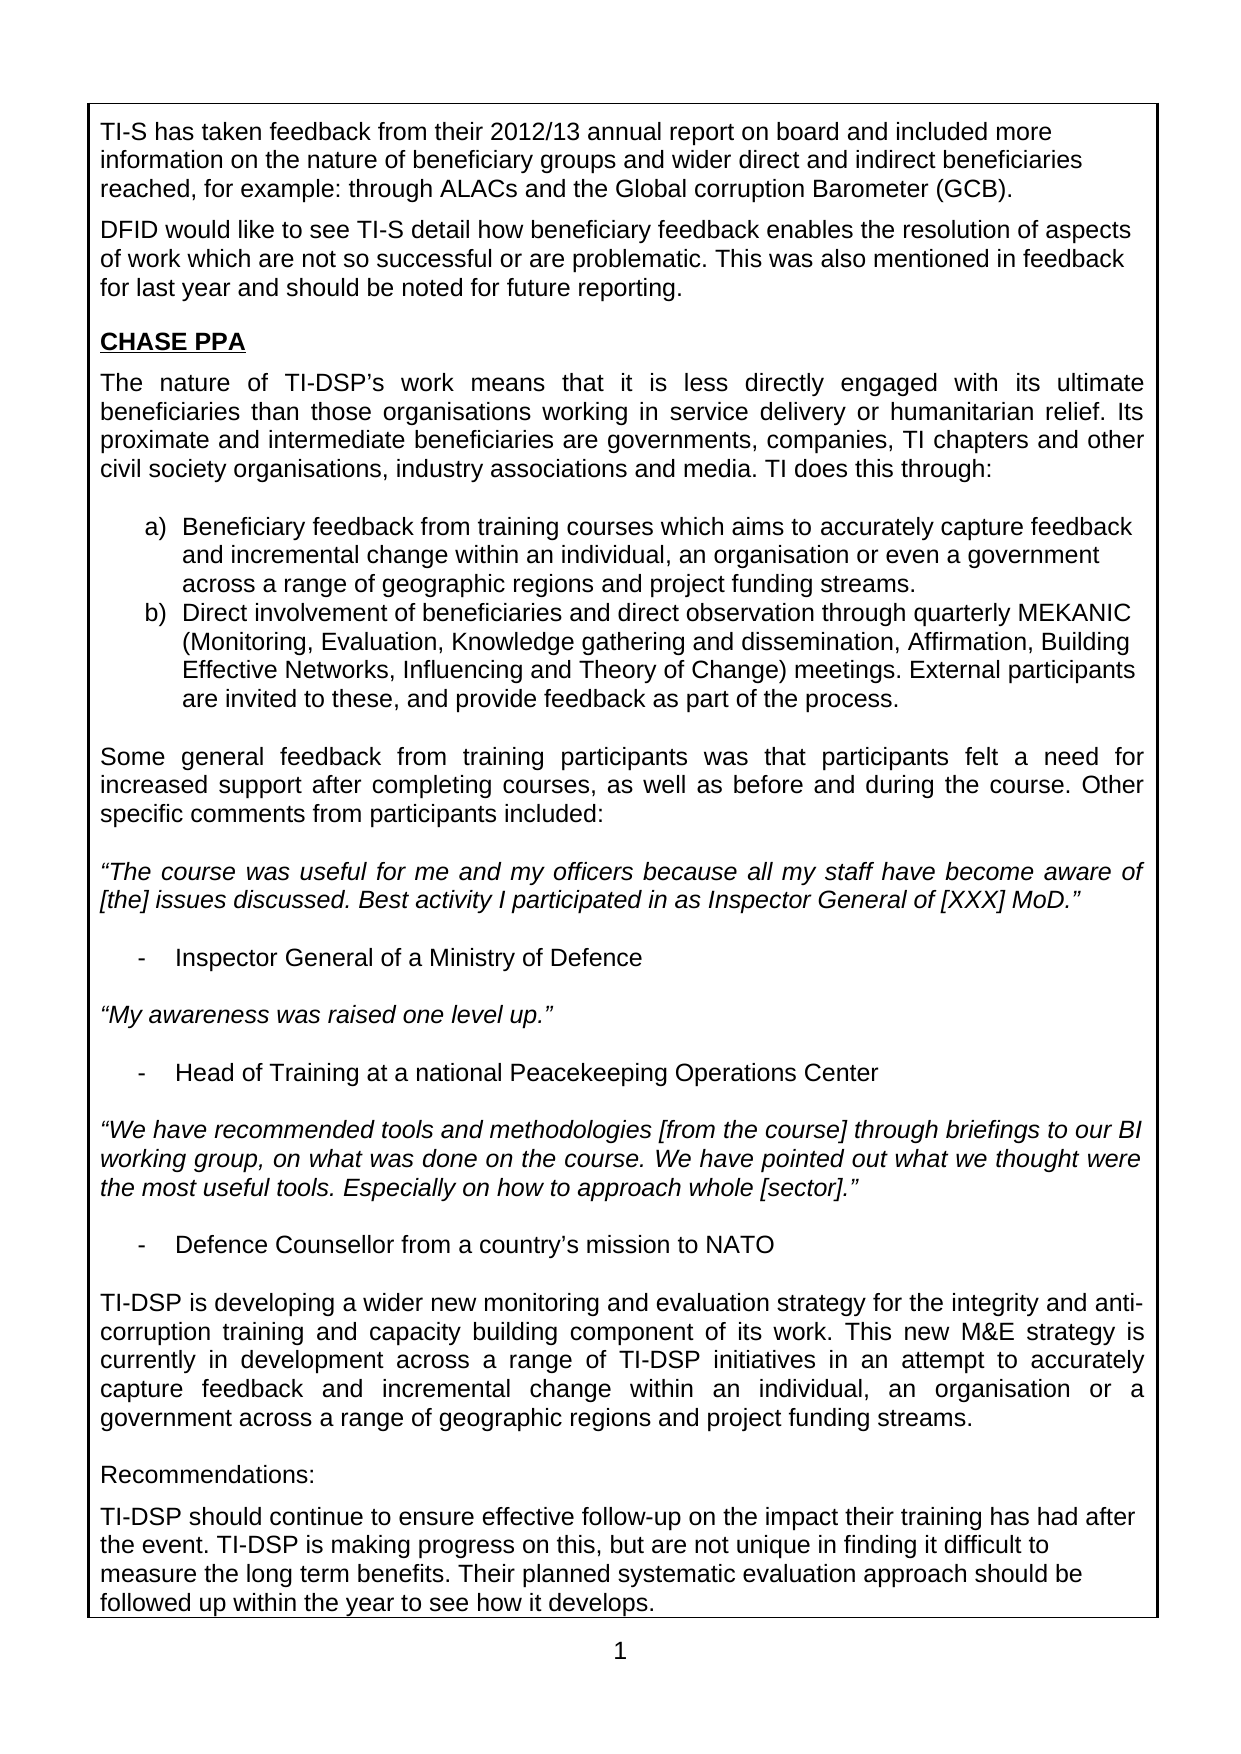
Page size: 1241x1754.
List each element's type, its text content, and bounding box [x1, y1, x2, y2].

table_cell 1.1 Has the logframe been updated since last review? General PPA – Yes Output indicator 2.2 now reads “number of National Chapters utilising online corruption reporting tools, supported by TI-S”. CHASE PPA – Yes The targets for 4 outcome and 7 output indicators have been revised upward. This is in line with TI-DSP’s “outstanding” ranking from Coffey International for its performance against the log frame indicators and as agreed with DFID CHASE policy leads. The results for the period 2011 – 2014 were better than expected. Milestones and targets have had to be revised upward every year. The milestones and targets for the 2014/16 logframe still retain the ambitious drive that has characterised the previous period, but more focus has been given to intensifying and consolidating positive change. 1.2 Overall Output Score and Description: General PPA: A+ - Outputs moderately exceeded expectation CHASE PPA: A+ - Outputs moderately exceeded expectation 1.3 Direct feedback from beneficiaries General PPA DFID welcomes the comprehensive overview of TI-S’ different types of beneficiaries; proximate, intermediate and ultimate and of the beneficiary feedback tools used. Proximate beneficiary feedback has enabled the refinement and acceleration of strategies to engage poor and marginalised people in policy and advocacy development. DFID notes the intermediate beneficiary feedback and appreciates the quantified user perception data provided in relation to the TI Helpdesk’s performance, responding to increasing demand, feedback and queries from Chapter and other stakeholders. The main direct beneficiaries of TI-S’ work remain however, TI Chapters. TI-S works on their behalf at the global level and seeks to strengthen their ability to advocate for change. Feedback from Chapters to TI-S indicates that in this reporting year the TI-S continues to serve the movement well TI-S has taken feedback from their 2012/13 annual report on board and included more information on the nature of beneficiary groups and wider direct and indirect beneficiaries reached, for example: through ALACs and the Global corruption Barometer (GCB). DFID would like to see TI-S detail how beneficiary feedback enables the resolution of aspects of work which are not so successful or are problematic. This was also mentioned in feedback for last year and should be noted for future reporting. CHASE PPA The nature of TI-DSP’s work means that it is less directly engaged with its ultimate beneficiaries than those organisations working in service delivery or humanitarian relief. Its proximate and intermediate beneficiaries are governments, companies, TI chapters and other civil society organisations, industry associations and media. TI does this through: Beneficiary feedback from training courses which aims to accurately capture feedback and incremental change within an individual, an organisation or even a government across a range of geographic regions and project funding streams. Direct involvement of beneficiaries and direct observation through quarterly MEKANIC (Monitoring, Evaluation, Knowledge gathering and dissemination, Affirmation, Building Effective Networks, Influencing and Theory of Change) meetings. External participants are invited to these, and provide feedback as part of the process. Some general feedback from training participants was that participants felt a need for increased support after completing courses, as well as before and during the course. Other specific comments from participants included: “The course was useful for me and my officers because all my staff have become aware of [the] issues discussed. Best activity I participated in as Inspector General of [XXX] MoD.” Inspector General of a Ministry of Defence “My awareness was raised one level up.” Head of Training at a national Peacekeeping Operations Center “We have recommended tools and methodologies [from the course] through briefings to our BI working group, on what was done on the course. We have pointed out what we thought were the most useful tools. Especially on how to approach whole [sector].” Defence Counsellor from a country’s mission to NATO TI-DSP is developing a wider new monitoring and evaluation strategy for the integrity and anti-corruption training and capacity building component of its work. This new M&E strategy is currently in development across a range of TI-DSP initiatives in an attempt to accurately capture feedback and incremental change within an individual, an organisation or a government across a range of geographic regions and project funding streams. Recommendations: TI-DSP should continue to ensure effective follow-up on the impact their training has had after the event. TI-DSP is making progress on this, but are not unique in finding it difficult to measure the long term benefits. Their planned systematic evaluation approach should be followed up within the year to see how it develops. 1.4 Summary of overall progress General PPA TI-S has made good progress this year, either exceeding or meeting the majority of targets. Where targets have not been fully achieved, DFID is pleased to note that TI-S has demonstrated a clear understanding of issues that have impacted on progress and proposed changes in their reporting to ensure that all targets are accurate and attainable. Marked achievements for TI-S this year include: TI-S reaching an increasing number of citizens and supporting chapters in their work doing the same. The ALACs continue to operate as powerful, credible and viable mechanisms for people to pursue their corruption-related complaints. The whistleblower principles developed in 2013, contributed towards a vast array of changes in discourse and policy over 2013, as described in the annual report. Strengthening the TI movement remains a priority for TI-S. In this reporting year, TI-S focussed on supporting chapters in the areas of organisational assessment and planning; governance and leadership; advocacy and communications and resource mobilisation. TI-S continued to support both capacity development of individual chapters as well as a number of global activities to address common capacity needs shared by chapters across the TI Movement. Engaging with and influencing global debates on governance remained one of TI-S’ strengths in this reporting year. Advocacy efforts directed towards a number of key initiatives and organisations yielded successes such as through the G20, in the form of an agreement on automatic exchange of information; a policy position on beneficial ownership at EU level; and a G8 commitment to establish public registries of beneficial owners. CHASE PPA While mere numbers of engagements might not usually be regarded as a key indicator, they have been used so far because of the traditional difficulty of getting the military to take up corruption as an issue, either doctrinally or practically. The same goes for defence industry associations. Often we find that such bodies are, individually, interested in ‘doing something’ but need an external catalyst to make all those with a partial interest come together collectively. Over the last decade, DSP has played that crucial catalytic role, but it will be essential in the future for TI-DSP to define and report on the depth and quality of its work, as well as the numbers. 1.5 Key challenges General PPA TI-S’ challenges in 2013/14 include: Civil society movements have many opportunities today to engage at the global level, for example in the G8/G20 and post-2015 processes, but the space for civil society to operate at national level is shrinking in many countries. This remains a serious concern to the movement. Chapters within the TI movement were put under threat in a range of countries in this reporting year. While TI has seen growth over recent years, the changing political priorities of some of their traditional donors has put financial pressure on the organisation, making it more difficult to matching ambitions with the necessary resources. While TI-S is working hard to diversify its donor base, for example to foundations, decisions by some bilateral partners to reduce funding due to a shift in their priorities, has meant some programming, including in Africa, had to be scaled down. While citizen demand for social accountability is evident in a range of countries around the world too many people consider corruption to be ‘normal’ or ‘acceptable’. TI-S’ research among youth in Asia and Pacific found for example that while over 80 per cent of young people believe that youths want to take action against corruption, 72% admit they are willing to behave corruptly if it yields personal benefit. CHASE PPA TI-DSP identified three main challenges to their work, although the challenge of physical risk to the lives of the team is more appropriate in the risk section of this review. The remaining two challenges are: (1) That TI-DSP chooses countries where corruption is so deeply entrenched that it is impossible to make visible progress; (2) That TI-DSP spreads itself too thinly TI-DSP’s response to these challenges has been: (1) evaluating target countries with internal and external actors before planning any intervention; (2) preparing multiple year plans; We recognise that some of the challenges faced in this programme are politically sensitive (e,g, political will for integrity reforms), and so a complete narrative in this report is not advisable. However TI-DSP does need to better understand and present the challenge posed by overstretch. Further comments on this are in section 4.2 below. The first challenge identified here is appropriate, but TI-DSP is also facing similar issues of political will in countries and with organisations where corruption is not typically thought to be deeply entrenched. Recommendation: TI-DSP should look at its strategic challenges afresh alongside the recommendation below for a more robust risk matrix. 1.6 Annual Outcome Assessment General PPA There is evidence of positive progress across both of the outcomes for 2013/14. Due to problems with the new ALAC database, which is used by Chapters to report on ALAC related indicators, in regard to outcome indicator 1.2, TI-S are unable to report accurate figures of initial contacts this year. As well as bringing Chapters onto the new database during 2013, it was also off-line for the last four months of the 2013 calendar year. TI-S cannot completely exclude a hostile takeover at this stage; however, has no evidence that this has occurred. TI-S has used this as an opportunity to undertake a number of improved upgraded data and security measures, including changes to the database, a new hosting provider and a 2-factor authentication system including a virtual private network (VPN). Throughout 2014 TI-S will continue to get more Chapters using the new database and enter data from the September to December period, but until this process is finalised they are unable to report on this indicator. DFID notes that this is not an ideal situation but it is good to see TI-S is using this as an opportunity to upgrade data and security measures. DFID would be interested in seeing the final report on this indicator once all of the data for September to December 2013 has been input. CHASE PPA TI-DSP has been generating significant reflection of the issues within Ministries of Defence worldwide, which is a unique and significant achievement by an advocacy NGO. TI-DSP manages to shape and convey to military minds the proposition that they themselves have incentives to reform. Likewise with companies, the evidence is that after the initial Companies Index, an increased number have engaged with TI-DSP on continuing improvements. The Index has sparked a competitive dynamic amongst defence companies, which would not have happened in the absence of the Index. Saudi Arabia and Burundi are clear examples of TI-DSP engagement leading to tangible outcomes in institutional reforms, with an important lesson emerging about the need for long-term engagement. The emerging recognition on the international agenda that corruption is a national and international security issue is a powerful change of tone, and the momentum needs to be kept up. TI-DSP can claim substantial credit for this. TI-DSP’s products and tools are influential, timely, and well-respected. They undoubtedly have an influence in a sector that is notoriously closed to external, especially NGO, influence. Likewise its engagement and advocacy is performing highly. The examples of VIKING 14 and the EU DEVCO and EEAS show influence in the right places and at the right level – the challenge for TI-DSP will be making sure its capacity internally is able to service the expectations now raised for what can be done on defence and security corruption. The challenge of resistance within the UN to this agenda is revealing, and is itself an indicator of TI-DSP’s influence. This review makes the following observations about outcome indicators in the previous logframe. These could usefully be considered when making final revisions to the extension logframe: Outcome 1 – Defence or security reform initiatives underway and publicised • It is not clear if indicator 1.2 refers to TI-DSP-influenced reports in the news or to general reporting (except in the Russia case, where TI-DSP clearly influenced). It would be helpful to get a sense of what the increased reporting actually means in terms of shaping public opinion (e.g. in Russia, did change come about as a result of the cited reporting? Were the articles influential?). Work to monitor this could be labour intensive – TI-DSP could think about using online technical tools for tracking influence and opinion, if appropriate. Outcome 2 – International arms transfers are conducted more responsibly • Indicator 2.2 is difficult to rate, as it’s cumulative, and affected by a strong overachievement in Year 2. While the result is +1 compared to the milestone, if we look at the expected improvement from Year 2 to 3, the result is -7 (as the year 3 milestone expected a 15-company jump, but achieved 8). This sounds like a bureaucratic technicality, but underscores the point made in the previous annual review about needing qualitative as well as quantitative metrics. • It would be helpful to have objective measures of the size and integrity of the global arms trade, and for TI-DSP to be able to link their work to these measures (if not score on them directly). • Extra-territorial legislation is a noted factor affecting the progress of transparency reforms. It would be useful for TI-DSP to assess G77 country reactions to this legislation and calibrate its future messaging around it based on this assessment. Outcome 3 – CSOs, Governments and companies have capacity to counter corruption with practical tools • As above, the indicators on this outcome force essentially qualitative things into a countable format, with resulting confusion. Recommendations: TI-DSP should review the outcome indicators in the extension logframe to help show more clearly the connection between its work and the outcomes achieved, building on the theory of change. This will also help to trace through the programme’s contribution at Impact level at the end of the programme period. TI-DSP to ensure that expectations of performance are clear year-on-year, as well as from the baseline to the final milestone [90, 104, 1156, 1617]
